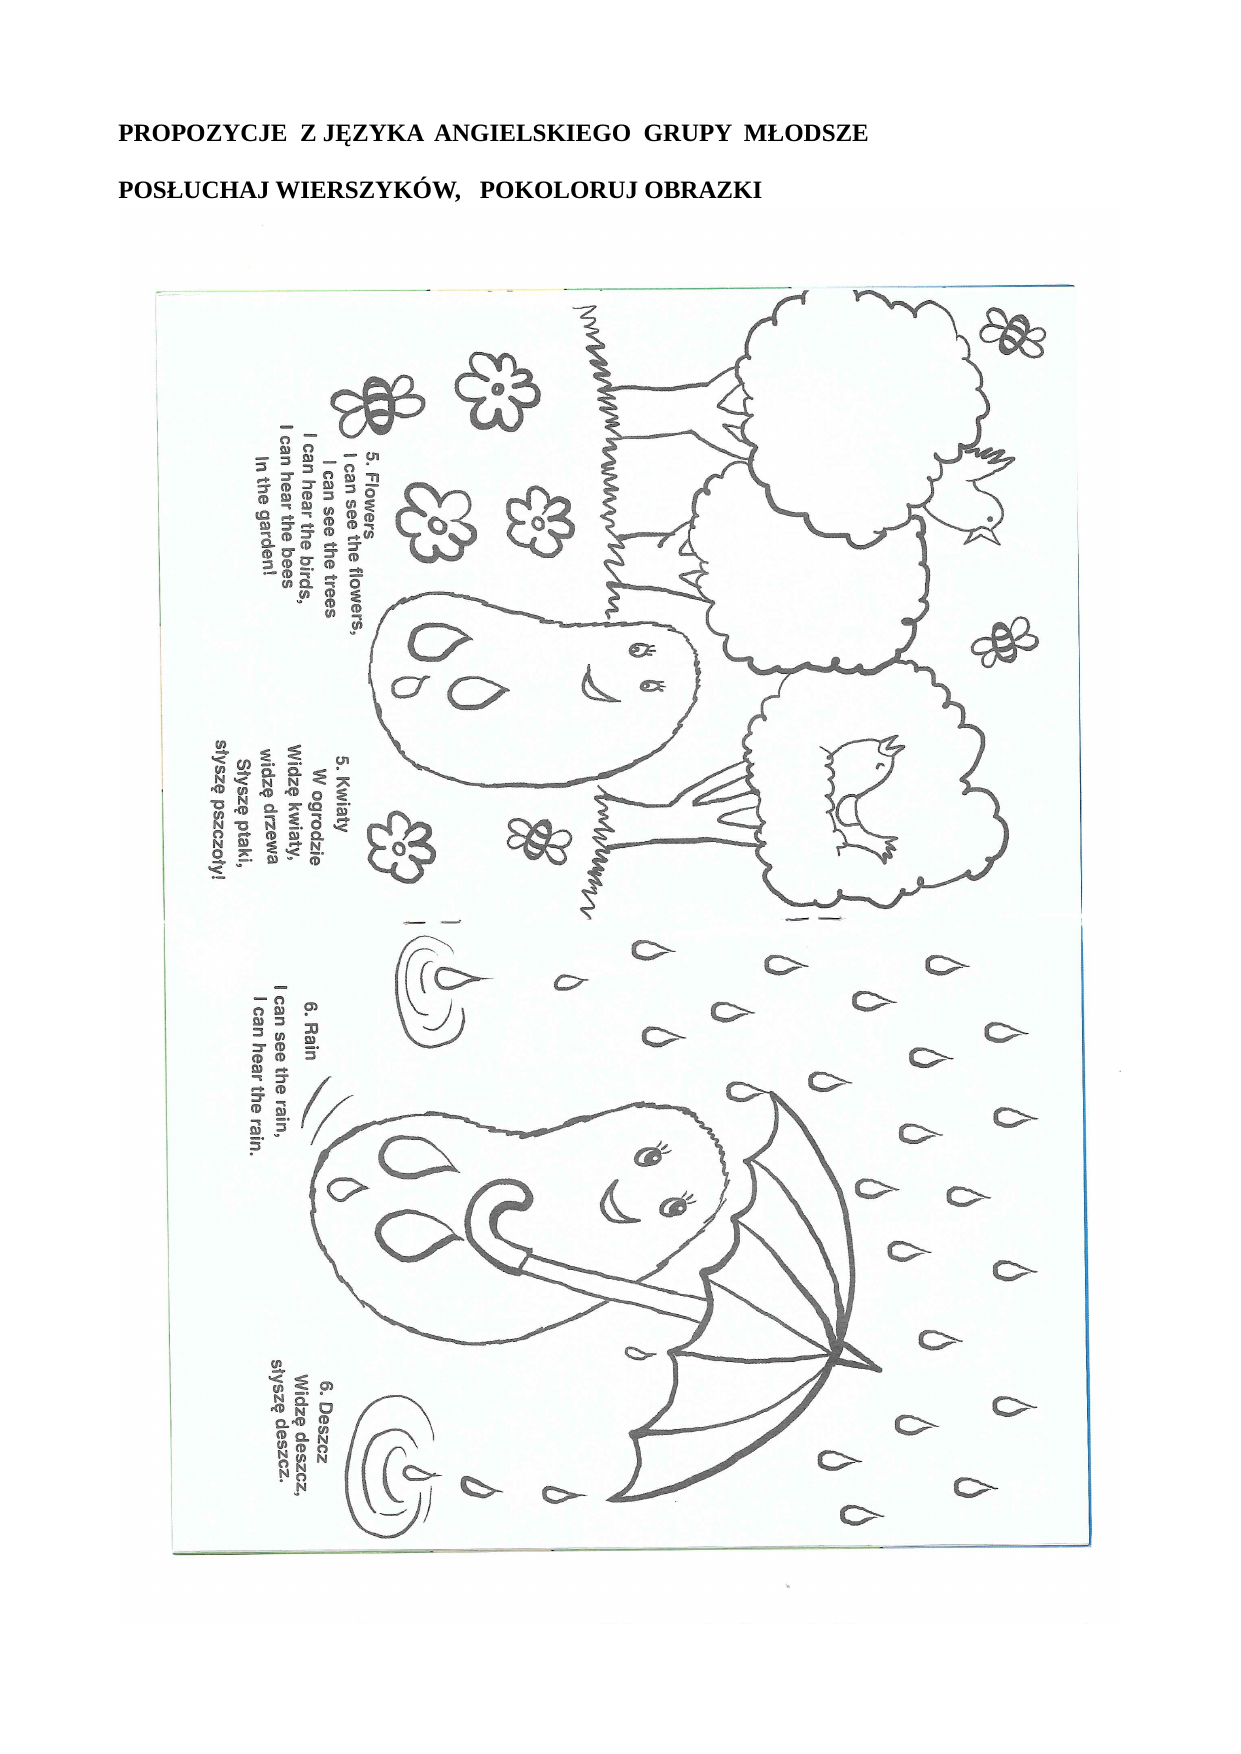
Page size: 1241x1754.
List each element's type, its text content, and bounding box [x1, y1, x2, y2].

text POSŁUCHAJ WIERSZYKÓW, POKOLORUJ OBRAZKI [118, 176, 1122, 204]
picture [118, 204, 1122, 1624]
text PROPOZYCJE Z JĘZYKA ANGIELSKIEGO GRUPY MŁODSZE [118, 118, 1122, 147]
